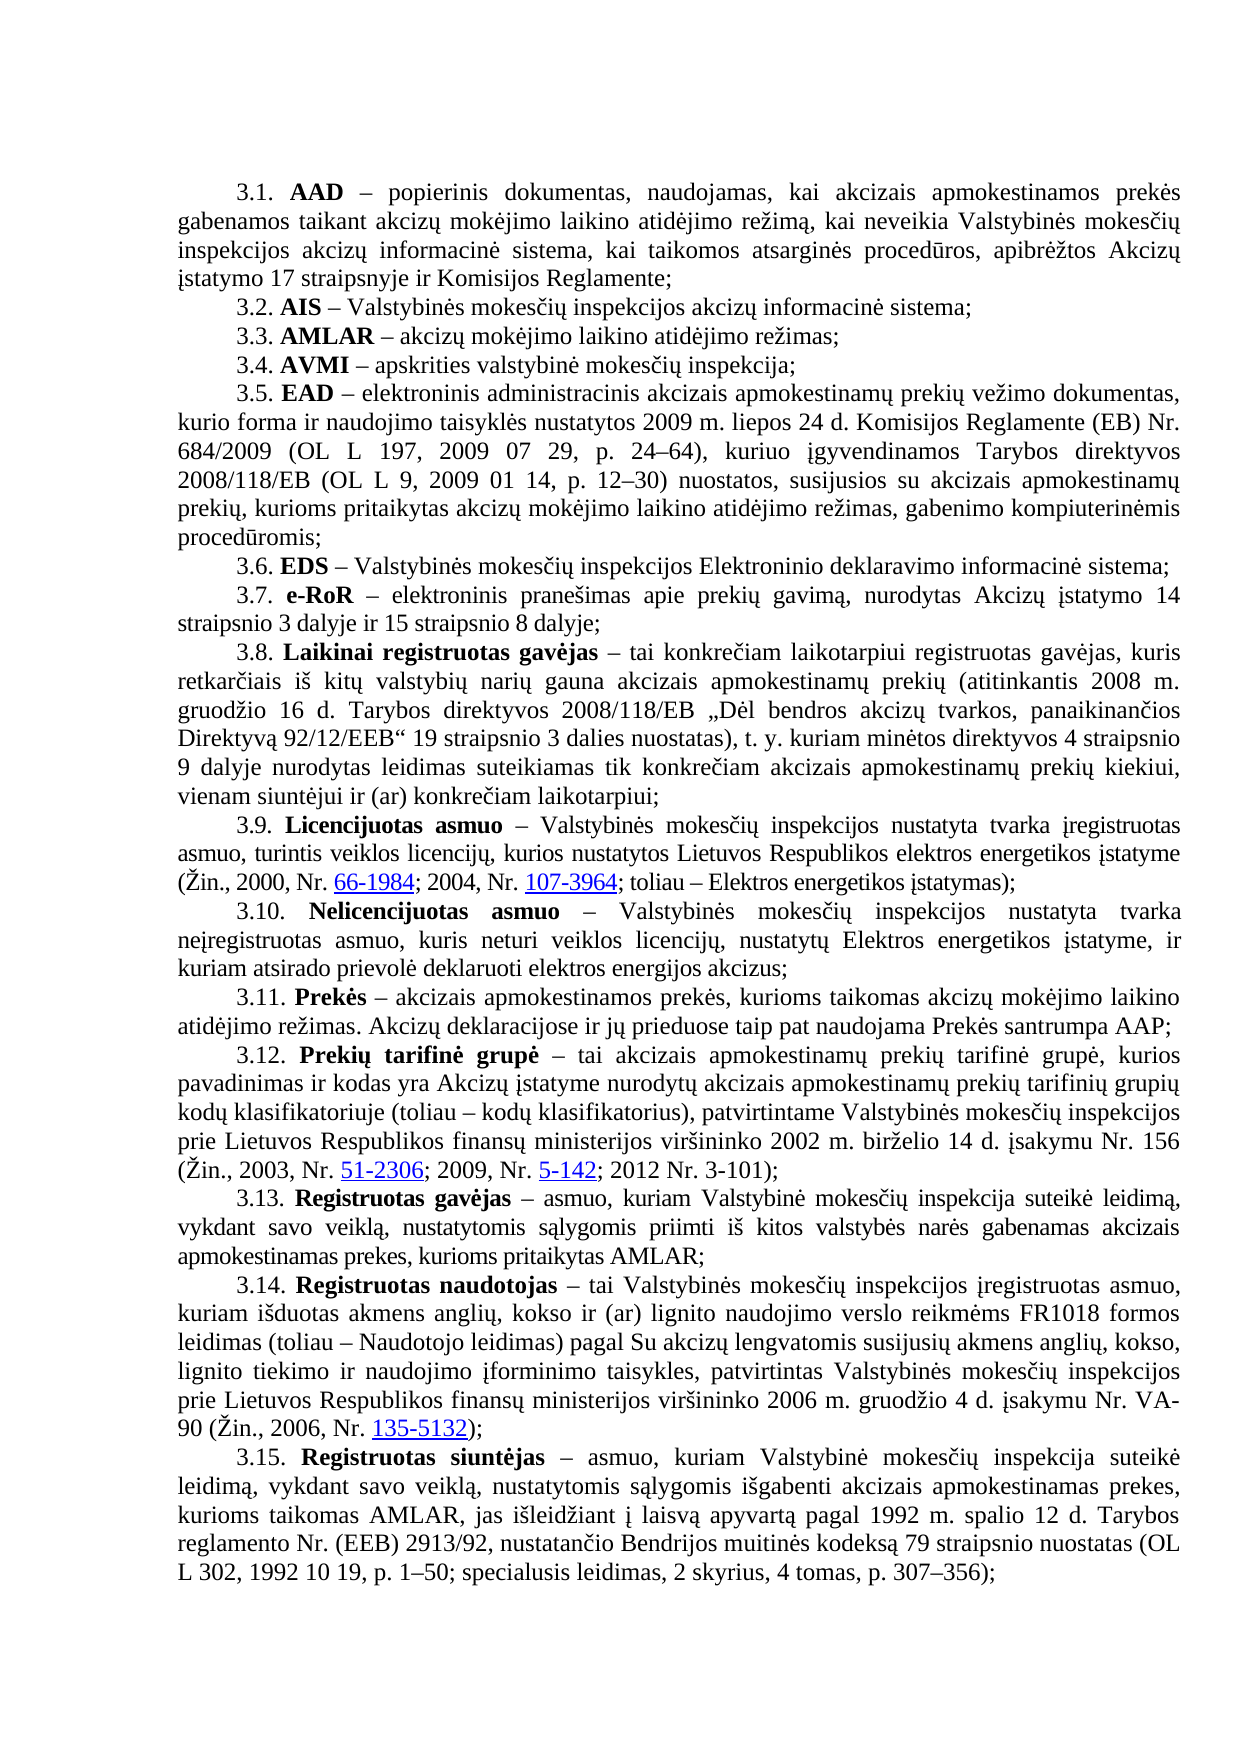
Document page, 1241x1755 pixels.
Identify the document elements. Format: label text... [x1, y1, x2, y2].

text 3.8. Laikinai registruotas gavėjas – tai konkrečiam laikotarpiui registruotas gavėjas, kuris retkarčiais iš kitų valstybių narių gauna akcizais apmokestinamų prekių (atitinkantis 2008 m. gruodžio 16 d. Tarybos direktyvos 2008/118/EB „Dėl bendros akcizų tvarkos, panaikinančios Direktyvą 92/12/EEB“ 19 straipsnio 3 dalies nuostatas), t. y. kuriam minėtos direktyvos 4 straipsnio 9 dalyje nurodytas leidimas suteikiamas tik konkrečiam akcizais apmokestinamų prekių kiekiui, vienam siuntėjui ir (ar) konkrečiam laikotarpiui; [177, 637, 1181, 810]
text 3.11. Prekės – akcizais apmokestinamos prekės, kurioms taikomas akcizų mokėjimo laikino atidėjimo režimas. Akcizų deklaracijose ir jų prieduose taip pat naudojama Prekės santrumpa AAP; [177, 982, 1181, 1040]
text 3.15. Registruotas siuntėjas – asmuo, kuriam Valstybinė mokesčių inspekcija suteikė leidimą, vykdant savo veiklą, nustatytomis sąlygomis išgabenti akcizais apmokestinamas prekes, kurioms taikomas AMLAR, jas išleidžiant į laisvą apyvartą pagal 1992 m. spalio 12 d. Tarybos reglamento Nr. (EEB) 2913/92, nustatančio Bendrijos muitinės kodeksą 79 straipsnio nuostatas (OL L 302, 1992 10 19, p. 1–50; specialusis leidimas, 2 skyrius, 4 tomas, p. 307–356); [177, 1442, 1181, 1586]
text 3.6. EDS – Valstybinės mokesčių inspekcijos Elektroninio deklaravimo informacinė sistema; [177, 551, 1181, 580]
text 3.3. AMLAR – akcizų mokėjimo laikino atidėjimo režimas; [177, 321, 1181, 350]
text 3.14. Registruotas naudotojas – tai Valstybinės mokesčių inspekcijos įregistruotas asmuo, kuriam išduotas akmens anglių, kokso ir (ar) lignito naudojimo verslo reikmėms FR1018 formos leidimas (toliau – Naudotojo leidimas) pagal Su akcizų lengvatomis susijusių akmens anglių, kokso, lignito tiekimo ir naudojimo įforminimo taisykles, patvirtintas Valstybinės mokesčių inspekcijos prie Lietuvos Respublikos finansų ministerijos viršininko 2006 m. gruodžio 4 d. įsakymu Nr. VA-90 (Žin., 2006, Nr. 135-5132); [177, 1270, 1181, 1442]
text 3.2. AIS – Valstybinės mokesčių inspekcijos akcizų informacinė sistema; [177, 292, 1181, 321]
text 3.10. Nelicencijuotas asmuo – Valstybinės mokesčių inspekcijos nustatyta tvarka neįregistruotas asmuo, kuris neturi veiklos licencijų, nustatytų Elektros energetikos įstatyme, ir kuriam atsirado prievolė deklaruoti elektros energijos akcizus; [177, 896, 1181, 982]
text 3.13. Registruotas gavėjas – asmuo, kuriam Valstybinė mokesčių inspekcija suteikė leidimą, vykdant savo veiklą, nustatytomis sąlygomis priimti iš kitos valstybės narės gabenamas akcizais apmokestinamas prekes, kurioms pritaikytas AMLAR; [177, 1183, 1181, 1270]
text 3.5. EAD – elektroninis administracinis akcizais apmokestinamų prekių vežimo dokumentas, kurio forma ir naudojimo taisyklės nustatytos 2009 m. liepos 24 d. Komisijos Reglamente (EB) Nr. 684/2009 (OL L 197, 2009 07 29, p. 24–64), kuriuo įgyvendinamos Tarybos direktyvos 2008/118/EB (OL L 9, 2009 01 14, p. 12–30) nuostatos, susijusios su akcizais apmokestinamų prekių, kurioms pritaikytas akcizų mokėjimo laikino atidėjimo režimas, gabenimo kompiuterinėmis procedūromis; [177, 378, 1181, 551]
text 3.12. Prekių tarifinė grupė – tai akcizais apmokestinamų prekių tarifinė grupė, kurios pavadinimas ir kodas yra Akcizų įstatyme nurodytų akcizais apmokestinamų prekių tarifinių grupių kodų klasifikatoriuje (toliau – kodų klasifikatorius), patvirtintame Valstybinės mokesčių inspekcijos prie Lietuvos Respublikos finansų ministerijos viršininko 2002 m. birželio 14 d. įsakymu Nr. 156 (Žin., 2003, Nr. 51-2306; 2009, Nr. 5-142; 2012 Nr. 3-101); [177, 1040, 1181, 1183]
text 3.4. AVMI – apskrities valstybinė mokesčių inspekcija; [177, 350, 1181, 378]
text 3.9. Licencijuotas asmuo – Valstybinės mokesčių inspekcijos nustatyta tvarka įregistruotas asmuo, turintis veiklos licencijų, kurios nustatytos Lietuvos Respublikos elektros energetikos įstatyme (Žin., 2000, Nr. 66-1984; 2004, Nr. 107-3964; toliau – Elektros energetikos įstatymas); [177, 810, 1181, 896]
text 3.7. e-RoR – elektroninis pranešimas apie prekių gavimą, nurodytas Akcizų įstatymo 14 straipsnio 3 dalyje ir 15 straipsnio 8 dalyje; [177, 580, 1181, 637]
text 3.1. AAD – popierinis dokumentas, naudojamas, kai akcizais apmokestinamos prekės gabenamos taikant akcizų mokėjimo laikino atidėjimo režimą, kai neveikia Valstybinės mokesčių inspekcijos akcizų informacinė sistema, kai taikomos atsarginės procedūros, apibrėžtos Akcizų įstatymo 17 straipsnyje ir Komisijos Reglamente; [177, 177, 1181, 292]
